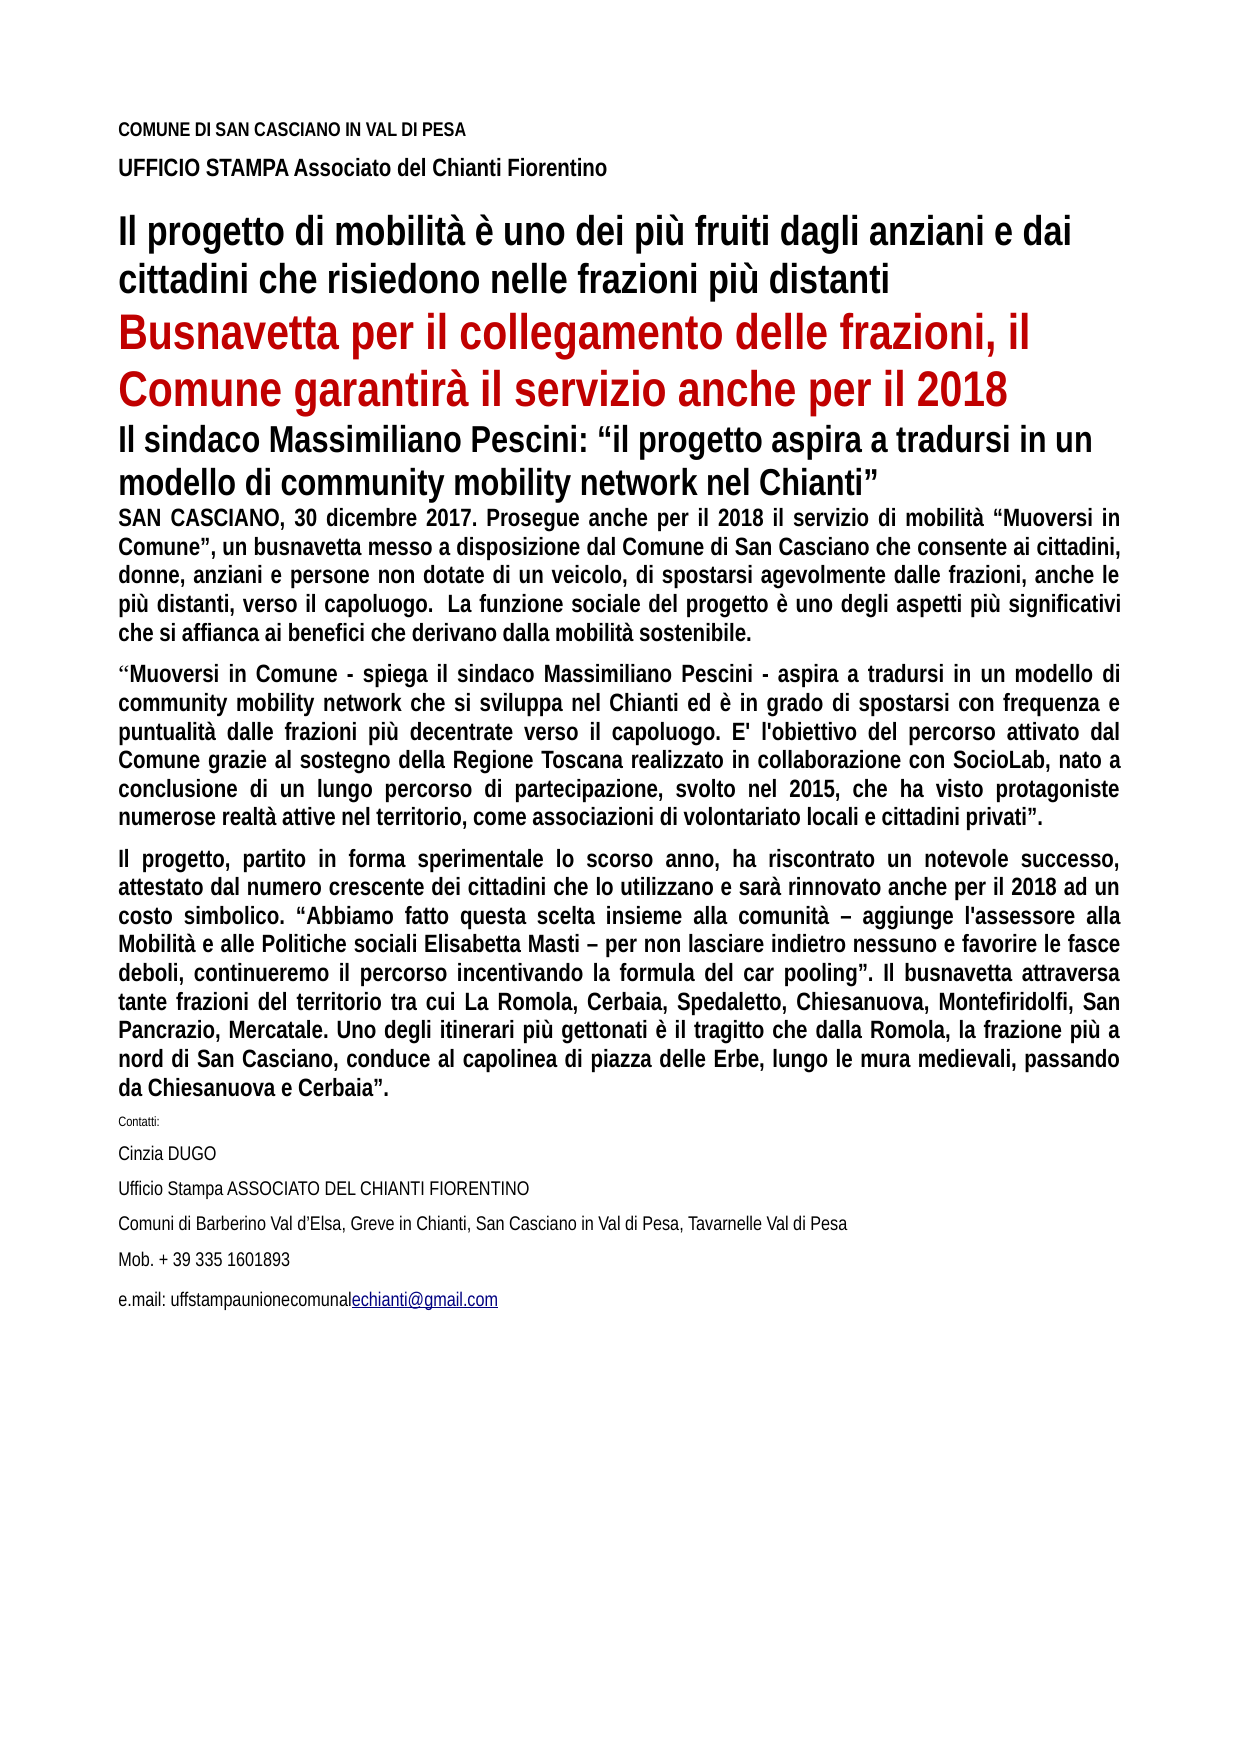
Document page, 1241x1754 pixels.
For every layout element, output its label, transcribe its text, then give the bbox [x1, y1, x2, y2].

text Il progetto di mobilità è uno dei più fruiti dagli anziani e dai cittadini che risiedono nelle frazioni più distanti [118, 207, 1122, 302]
text e.mail: uffstampaunionecomunalechianti@gmail.com [118, 1283, 1122, 1311]
text Busnavetta per il collegamento delle frazioni, il Comune garantirà il servizio anche per il 2018 [118, 302, 1122, 417]
text SAN CASCIANO, 30 dicembre 2017. Prosegue anche per il 2018 il servizio di mobilità “Muoversi in Comune”, un busnavetta messo a disposizione dal Comune di San Casciano che consente ai cittadini, donne, anziani e persone non dotate di un veicolo, di spostarsi agevolmente dalle frazioni, anche le più distanti, verso il capoluogo. La funzione sociale del progetto è uno degli aspetti più significativi che si affianca ai benefici che derivano dalla mobilità sostenibile. [118, 503, 1122, 646]
text Il sindaco Massimiliano Pescini: “il progetto aspira a tradursi in un modello di community mobility network nel Chianti” [118, 417, 1122, 503]
text Ufficio Stampa ASSOCIATO DEL CHIANTI FIORENTINO [118, 1177, 1122, 1200]
text Il progetto, partito in forma sperimentale lo scorso anno, ha riscontrato un notevole successo, attestato dal numero crescente dei cittadini che lo utilizzano e sarà rinnovato anche per il 2018 ad un costo simbolico. “Abbiamo fatto questa scelta insieme alla comunità – aggiunge l'assessore alla Mobilità e alle Politiche sociali Elisabetta Masti – per non lasciare indietro nessuno e favorire le fasce deboli, continueremo il percorso incentivando la formula del car pooling”. Il busnavetta attraversa tante frazioni del territorio tra cui La Romola, Cerbaia, Spedaletto, Chiesanuova, Montefiridolfi, San Pancrazio, Mercatale. Uno degli itinerari più gettonati è il tragitto che dalla Romola, la frazione più a nord di San Casciano, conduce al capolinea di piazza delle Erbe, lungo le mura medievali, passando da Chiesanuova e Cerbaia”. [118, 843, 1122, 1101]
text Comuni di Barberino Val d’Elsa, Greve in Chianti, San Casciano in Val di Pesa, Tavarnelle Val di Pesa [118, 1212, 1122, 1235]
text UFFICIO STAMPA Associato del Chianti Fiorentino [118, 153, 1122, 182]
text “Muoversi in Comune - spiega il sindaco Massimiliano Pescini - aspira a tradursi in un modello di community mobility network che si sviluppa nel Chianti ed è in grado di spostarsi con frequenza e puntualità dalle frazioni più decentrate verso il capoluogo. E' l'obiettivo del percorso attivato dal Comune grazie al sostegno della Regione Toscana realizzato in collaborazione con SocioLab, nato a conclusione di un lungo percorso di partecipazione, svolto nel 2015, che ha visto protagoniste numerose realtà attive nel territorio, come associazioni di volontariato locali e cittadini privati”. [118, 659, 1122, 831]
text Mob. + 39 335 1601893 [118, 1247, 1122, 1270]
text COMUNE DI SAN CASCIANO IN VAL DI PESA [118, 118, 1122, 141]
text Contatti: [118, 1114, 1122, 1129]
text Cinzia DUGO [118, 1142, 1122, 1164]
